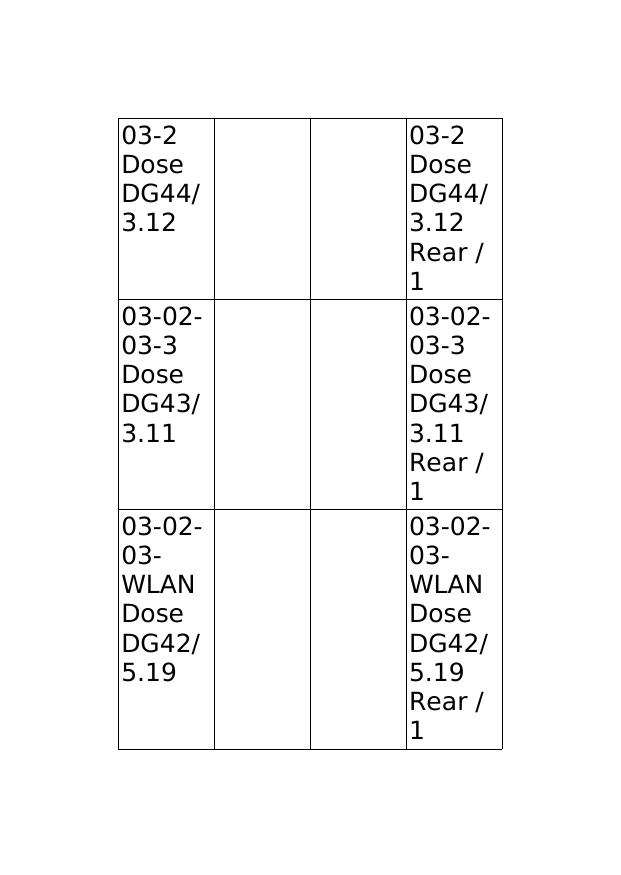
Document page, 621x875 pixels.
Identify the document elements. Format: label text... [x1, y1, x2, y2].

table_cell [311, 300, 406, 509]
table_cell 03-2 Dose DG44/3.12 Rear / 1 [407, 119, 502, 299]
table_cell 03-02-03-WLAN Dose DG42/5.19 [119, 510, 214, 748]
table_cell [215, 119, 310, 299]
table_cell 03-02-03-3 Dose DG43/3.11 [119, 300, 214, 509]
table_cell [215, 510, 310, 748]
table_cell 03-02-03-3 Dose DG43/3.11 Rear / 1 [407, 300, 502, 509]
table_cell [311, 119, 406, 299]
table_cell [311, 510, 406, 748]
table_cell 03-2 Dose DG44/3.12 [119, 119, 214, 299]
table_cell 03-02-03-WLAN Dose DG42/5.19 Rear / 1 [407, 510, 502, 748]
table_cell [215, 300, 310, 509]
